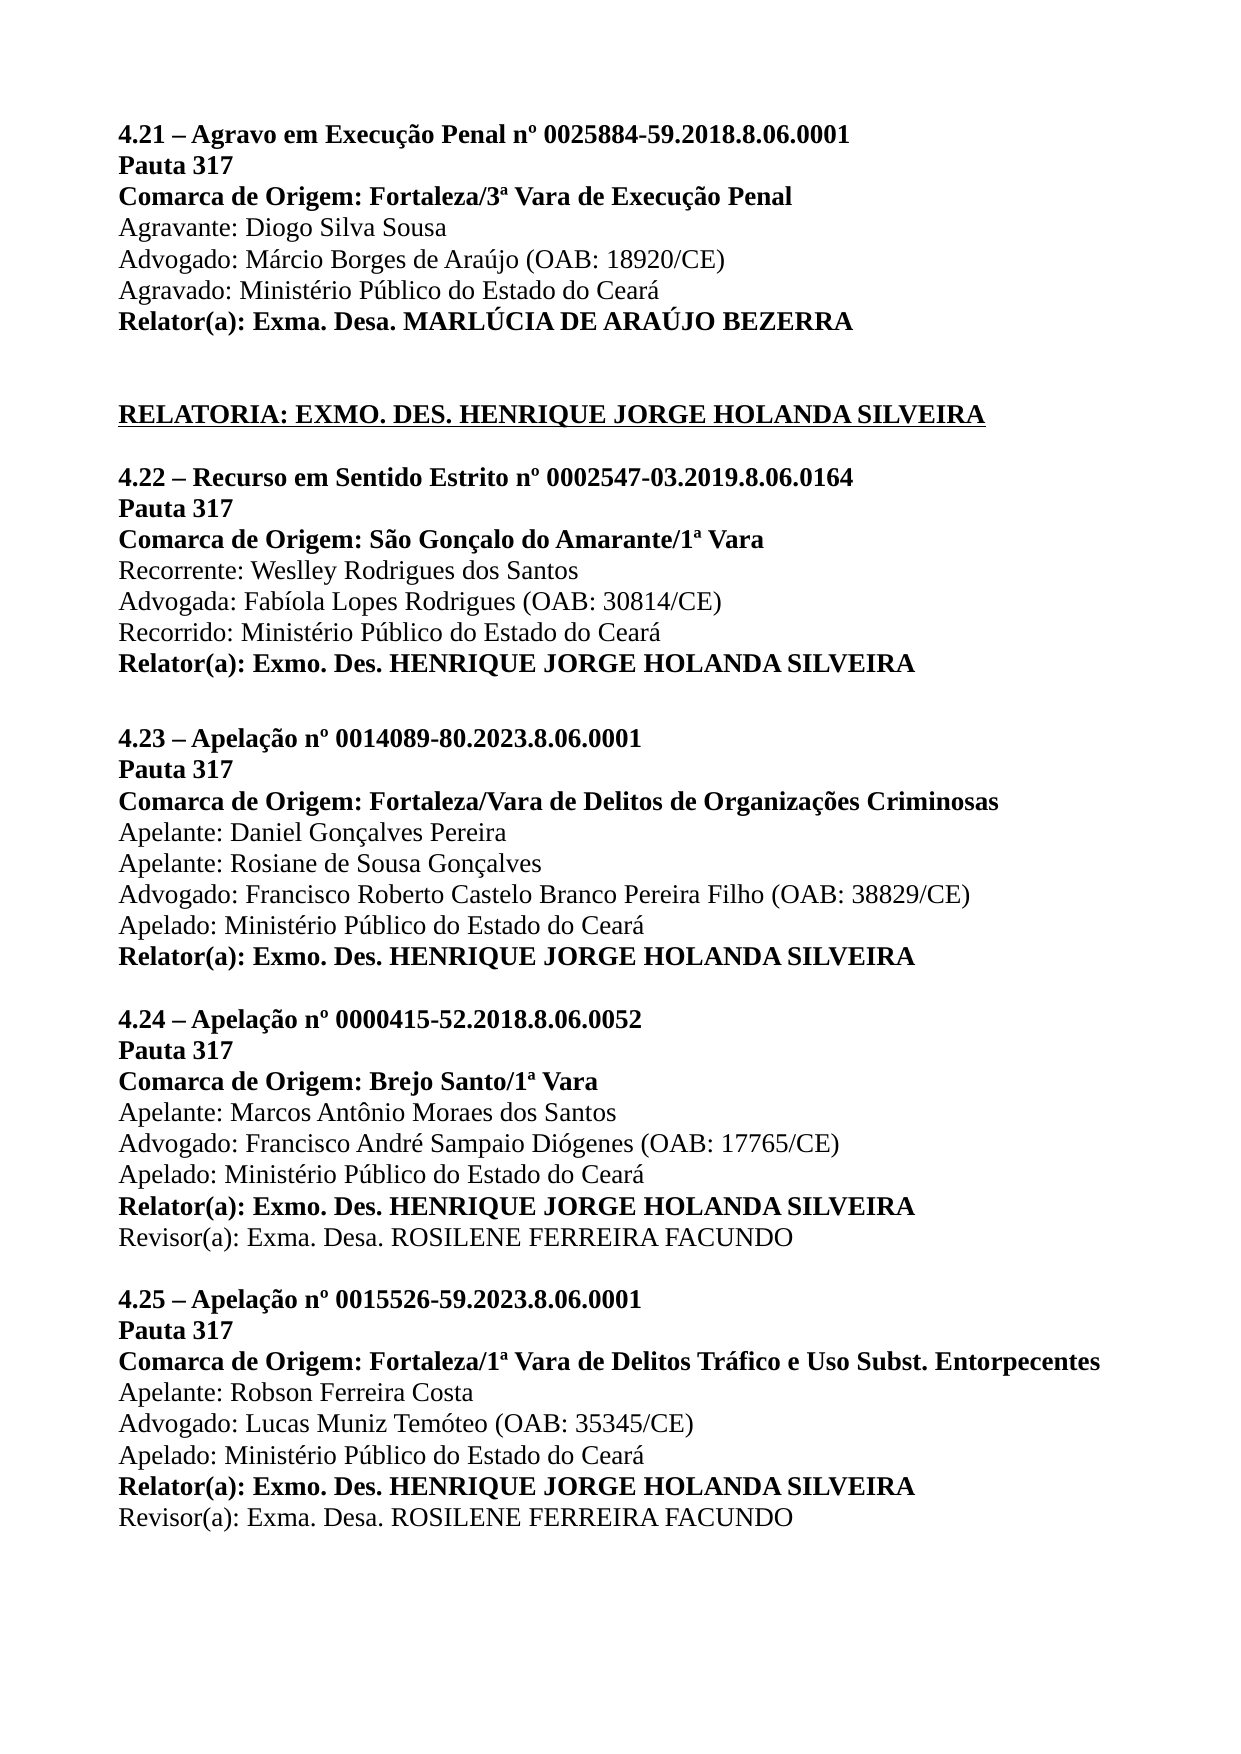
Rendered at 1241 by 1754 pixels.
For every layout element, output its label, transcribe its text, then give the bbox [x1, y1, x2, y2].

text Pauta 317 [118, 1034, 1122, 1065]
text Advogado: Francisco Roberto Castelo Branco Pereira Filho (OAB: 38829/CE) [118, 878, 1122, 909]
text Apelado: Ministério Público do Estado do Ceará [118, 909, 1122, 940]
text Comarca de Origem: Brejo Santo/1ª Vara [118, 1065, 1122, 1096]
text Advogado: Francisco André Sampaio Diógenes (OAB: 17765/CE) [118, 1127, 1122, 1158]
text Advogado: Márcio Borges de Araújo (OAB: 18920/CE) [118, 243, 1122, 274]
text Apelado: Ministério Público do Estado do Ceará [118, 1158, 1122, 1189]
text 4.24 – Apelação nº 0000415-52.2018.8.06.0052 [118, 1003, 1122, 1034]
text Revisor(a): Exma. Desa. ROSILENE FERREIRA FACUNDO [118, 1501, 1122, 1532]
text Advogada: Fabíola Lopes Rodrigues (OAB: 30814/CE) [118, 585, 1122, 616]
text Recorrido: Ministério Público do Estado do Ceará [118, 616, 1122, 648]
text Pauta 317 [118, 149, 1122, 180]
text Agravado: Ministério Público do Estado do Ceará [118, 274, 1122, 305]
text Agravante: Diogo Silva Sousa [118, 212, 1122, 243]
text Apelante: Rosiane de Sousa Gonçalves [118, 847, 1122, 878]
text Comarca de Origem: Fortaleza/1ª Vara de Delitos Tráfico e Uso Subst. Entorpecentes [118, 1345, 1122, 1376]
text RELATORIA: EXMO. DES. HENRIQUE JORGE HOLANDA SILVEIRA [118, 398, 1122, 429]
text Advogado: Lucas Muniz Temóteo (OAB: 35345/CE) [118, 1408, 1122, 1439]
text Apelado: Ministério Público do Estado do Ceará [118, 1439, 1122, 1470]
text 4.21 – Agravo em Execução Penal nº 0025884-59.2018.8.06.0001 [118, 118, 1122, 149]
text Comarca de Origem: São Gonçalo do Amarante/1ª Vara [118, 523, 1122, 554]
text 4.25 – Apelação nº 0015526-59.2023.8.06.0001 [118, 1283, 1122, 1314]
text Recorrente: Weslley Rodrigues dos Santos [118, 554, 1122, 585]
table_header [599, 680, 807, 722]
text Comarca de Origem: Fortaleza/3ª Vara de Execução Penal [118, 180, 1122, 212]
text Relator(a): Exmo. Des. HENRIQUE JORGE HOLANDA SILVEIRA [118, 1189, 1122, 1221]
text Apelante: Daniel Gonçalves Pereira [118, 816, 1122, 847]
text Pauta 317 [118, 492, 1122, 523]
text Relator(a): Exmo. Des. HENRIQUE JORGE HOLANDA SILVEIRA [118, 1470, 1122, 1501]
text Relator(a): Exma. Desa. MARLÚCIA DE ARAÚJO BEZERRA [118, 305, 1122, 336]
table_header [118, 680, 368, 722]
text 4.22 – Recurso em Sentido Estrito nº 0002547-03.2019.8.06.0164 [118, 461, 1122, 492]
text Relator(a): Exmo. Des. HENRIQUE JORGE HOLANDA SILVEIRA [118, 940, 1122, 972]
text Apelante: Robson Ferreira Costa [118, 1376, 1122, 1408]
text 4.23 – Apelação nº 0014089-80.2023.8.06.0001 [118, 723, 1122, 753]
text Revisor(a): Exma. Desa. ROSILENE FERREIRA FACUNDO [118, 1221, 1122, 1252]
table_header [808, 680, 1122, 722]
text Pauta 317 [118, 1314, 1122, 1345]
text Comarca de Origem: Fortaleza/Vara de Delitos de Organizações Criminosas [118, 785, 1122, 816]
text Relator(a): Exmo. Des. HENRIQUE JORGE HOLANDA SILVEIRA [118, 648, 1122, 679]
table_header [369, 680, 598, 722]
text Pauta 317 [118, 753, 1122, 785]
text Apelante: Marcos Antônio Moraes dos Santos [118, 1096, 1122, 1127]
